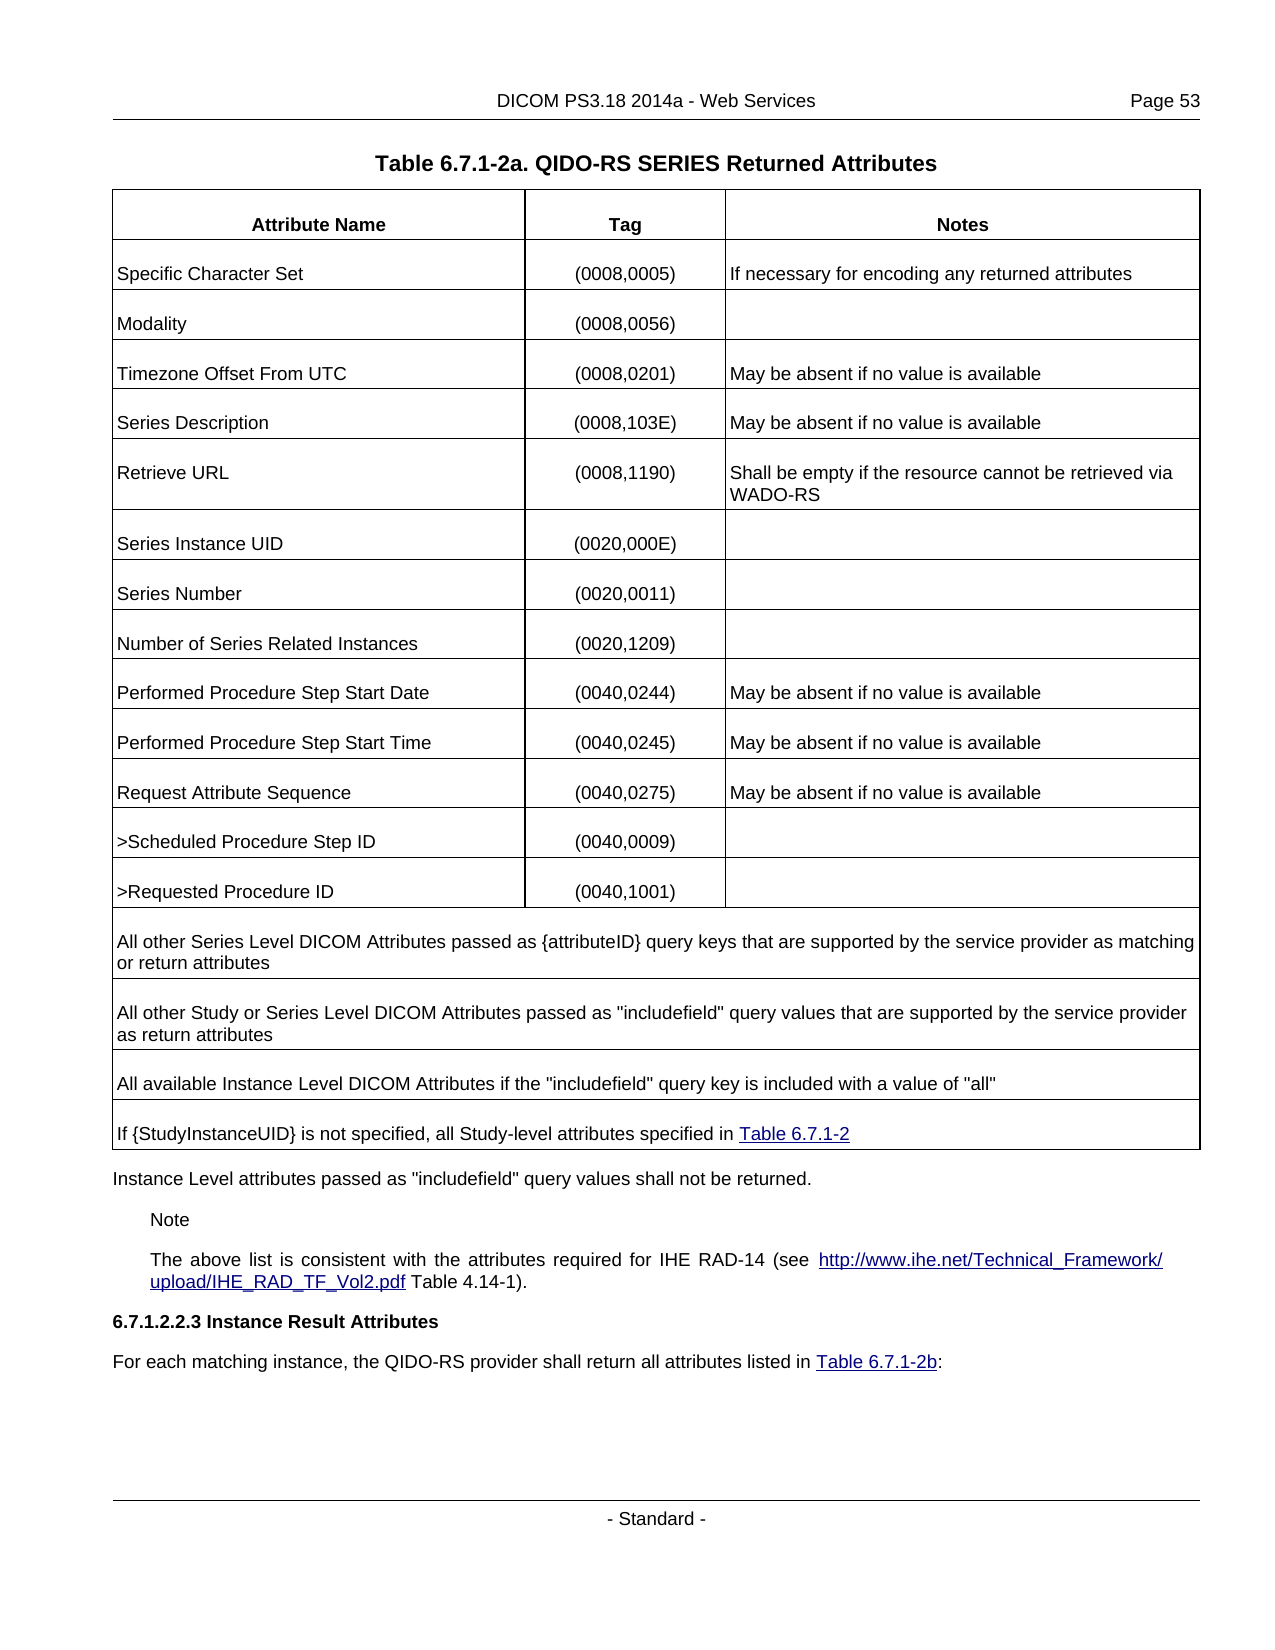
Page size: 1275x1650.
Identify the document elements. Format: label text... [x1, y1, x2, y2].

table_cell Shall be empty if the resource cannot be retrieved via WADO-RS [726, 439, 1199, 509]
table_cell (0008,0056) [526, 290, 725, 338]
table_cell [726, 610, 1199, 658]
table_cell [726, 560, 1199, 608]
table_header Tag [526, 190, 725, 239]
table_cell If necessary for encoding any returned attributes [726, 240, 1199, 289]
table_cell (0020,1209) [526, 610, 725, 658]
table_header Notes [726, 190, 1199, 239]
table_cell >Scheduled Procedure Step ID [113, 808, 524, 857]
table_cell Specific Character Set [113, 240, 524, 289]
table_cell (0040,0009) [526, 808, 725, 857]
table_cell [726, 858, 1199, 907]
table_cell Series Instance UID [113, 510, 524, 559]
table_cell [726, 290, 1199, 338]
table_cell Series Number [113, 560, 524, 608]
table_cell [726, 510, 1199, 559]
table_cell >Requested Procedure ID [113, 858, 524, 907]
table_cell May be absent if no value is available [726, 709, 1199, 757]
table_cell All other Study or Series Level DICOM Attributes passed as "includefield" query values that are supported by the service provider as return attributes [113, 979, 1199, 1049]
table_cell Request Attribute Sequence [113, 759, 524, 807]
table_cell (0008,1190) [526, 439, 725, 509]
table_cell Modality [113, 290, 524, 338]
table_cell (0008,103E) [526, 389, 725, 438]
table_cell (0040,0244) [526, 659, 725, 708]
table_cell Performed Procedure Step Start Time [113, 709, 524, 757]
table_cell Number of Series Related Instances [113, 610, 524, 658]
table_cell (0020,0011) [526, 560, 725, 608]
table_cell (0040,0245) [526, 709, 725, 757]
text 6.7.1.2.2.3 Instance Result Attributes [112, 1311, 1200, 1332]
table_cell Retrieve URL [113, 439, 524, 509]
table_cell (0008,0005) [526, 240, 725, 289]
text The above list is consistent with the attributes required for IHE RAD-14 (see http://​www.ihe.net/​Technical_Framework/​upload/​IHE_RAD_TF_Vol2.pdf Table 4.14-1). [150, 1249, 1162, 1292]
table_cell (0040,1001) [526, 858, 725, 907]
text Note [150, 1208, 1162, 1230]
table_cell May be absent if no value is available [726, 759, 1199, 807]
text Table 6.7.1-2a. QIDO-RS SERIES Returned Attributes [112, 150, 1200, 176]
table_cell All other Series Level DICOM Attributes passed as {attributeID} query keys that are supported by the service provider as matching or return attributes [113, 908, 1199, 978]
table_cell All available Instance Level DICOM Attributes if the "includefield" query key is included with a value of "all" [113, 1050, 1199, 1099]
table_cell Performed Procedure Step Start Date [113, 659, 524, 708]
table_header Attribute Name [113, 190, 524, 239]
table_cell May be absent if no value is available [726, 340, 1199, 388]
table_cell May be absent if no value is available [726, 659, 1199, 708]
table_cell Series Description [113, 389, 524, 438]
text Instance Level attributes passed as "includefield" query values shall not be returned. [112, 1168, 1200, 1190]
table_cell (0020,000E) [526, 510, 725, 559]
table_cell If {StudyInstanceUID} is not specified, all Study-level attributes specified in Table 6.7.1-2 [113, 1100, 1199, 1148]
text For each matching instance, the QIDO-RS provider shall return all attributes listed in Table 6.7.1-2b: [112, 1351, 1200, 1373]
table_cell (0008,0201) [526, 340, 725, 388]
table_cell [726, 808, 1199, 857]
table_cell Timezone Offset From UTC [113, 340, 524, 388]
table_cell (0040,0275) [526, 759, 725, 807]
table_cell May be absent if no value is available [726, 389, 1199, 438]
